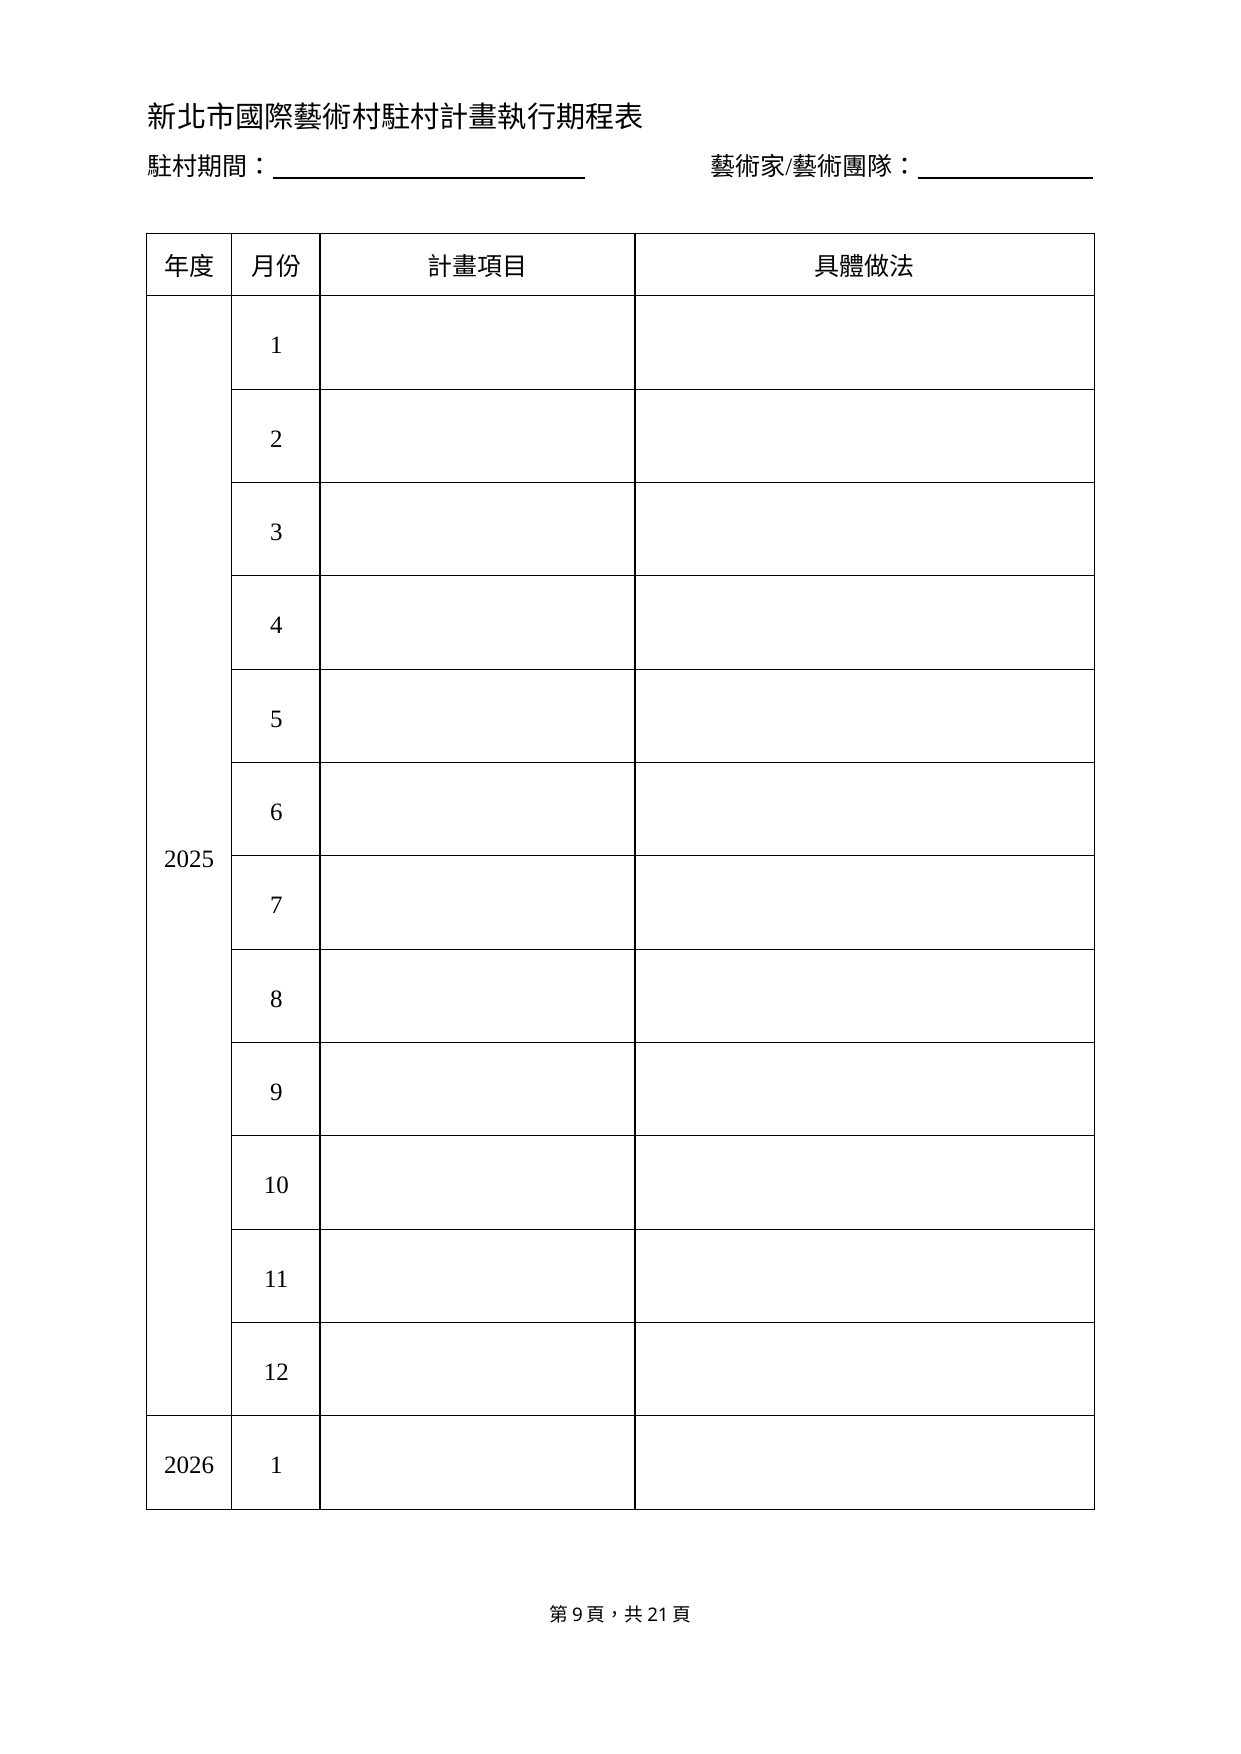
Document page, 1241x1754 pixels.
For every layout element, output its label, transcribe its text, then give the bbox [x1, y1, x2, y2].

table_header 計畫項目 [321, 234, 634, 295]
table_cell [321, 296, 634, 388]
table_cell [636, 763, 1094, 855]
table_cell [636, 670, 1094, 762]
table_cell [321, 1323, 634, 1415]
text 駐村期間： 藝術家/藝術團隊： [148, 137, 1092, 184]
table_cell 12 [232, 1323, 319, 1415]
table_cell 2 [232, 390, 319, 482]
table_cell 9 [232, 1043, 319, 1135]
table_cell 11 [232, 1230, 319, 1322]
table_cell 1 [232, 1416, 319, 1508]
table_header 月份 [232, 234, 319, 295]
table_cell [636, 296, 1094, 388]
table_cell 7 [232, 856, 319, 948]
table_cell [321, 1230, 634, 1322]
table_cell [636, 576, 1094, 668]
table_cell [636, 1416, 1094, 1508]
table_cell [321, 1416, 634, 1508]
table_cell [321, 763, 634, 855]
table_cell [636, 1136, 1094, 1228]
table_cell 2026 [147, 1416, 231, 1508]
table_cell 8 [232, 950, 319, 1042]
table_header 具體做法 [636, 234, 1094, 295]
table_cell 10 [232, 1136, 319, 1228]
table_cell [321, 670, 634, 762]
table_cell 5 [232, 670, 319, 762]
table_cell [636, 1323, 1094, 1415]
table_cell 4 [232, 576, 319, 668]
table_cell [321, 576, 634, 668]
table_cell [636, 856, 1094, 948]
table_cell 2025 [147, 296, 231, 1415]
table_header 年度 [147, 234, 231, 295]
table_cell [321, 390, 634, 482]
table_cell [636, 950, 1094, 1042]
table_cell [321, 483, 634, 575]
table_cell 3 [232, 483, 319, 575]
table_cell [321, 1136, 634, 1228]
table_cell [321, 1043, 634, 1135]
table_cell 1 [232, 296, 319, 388]
table_cell [321, 950, 634, 1042]
table_cell [636, 483, 1094, 575]
table_cell [636, 1230, 1094, 1322]
table_cell [321, 856, 634, 948]
table_cell 6 [232, 763, 319, 855]
table_cell [636, 1043, 1094, 1135]
table_cell [636, 390, 1094, 482]
text 新北市國際藝術村駐村計畫執行期程表 [148, 89, 1092, 137]
